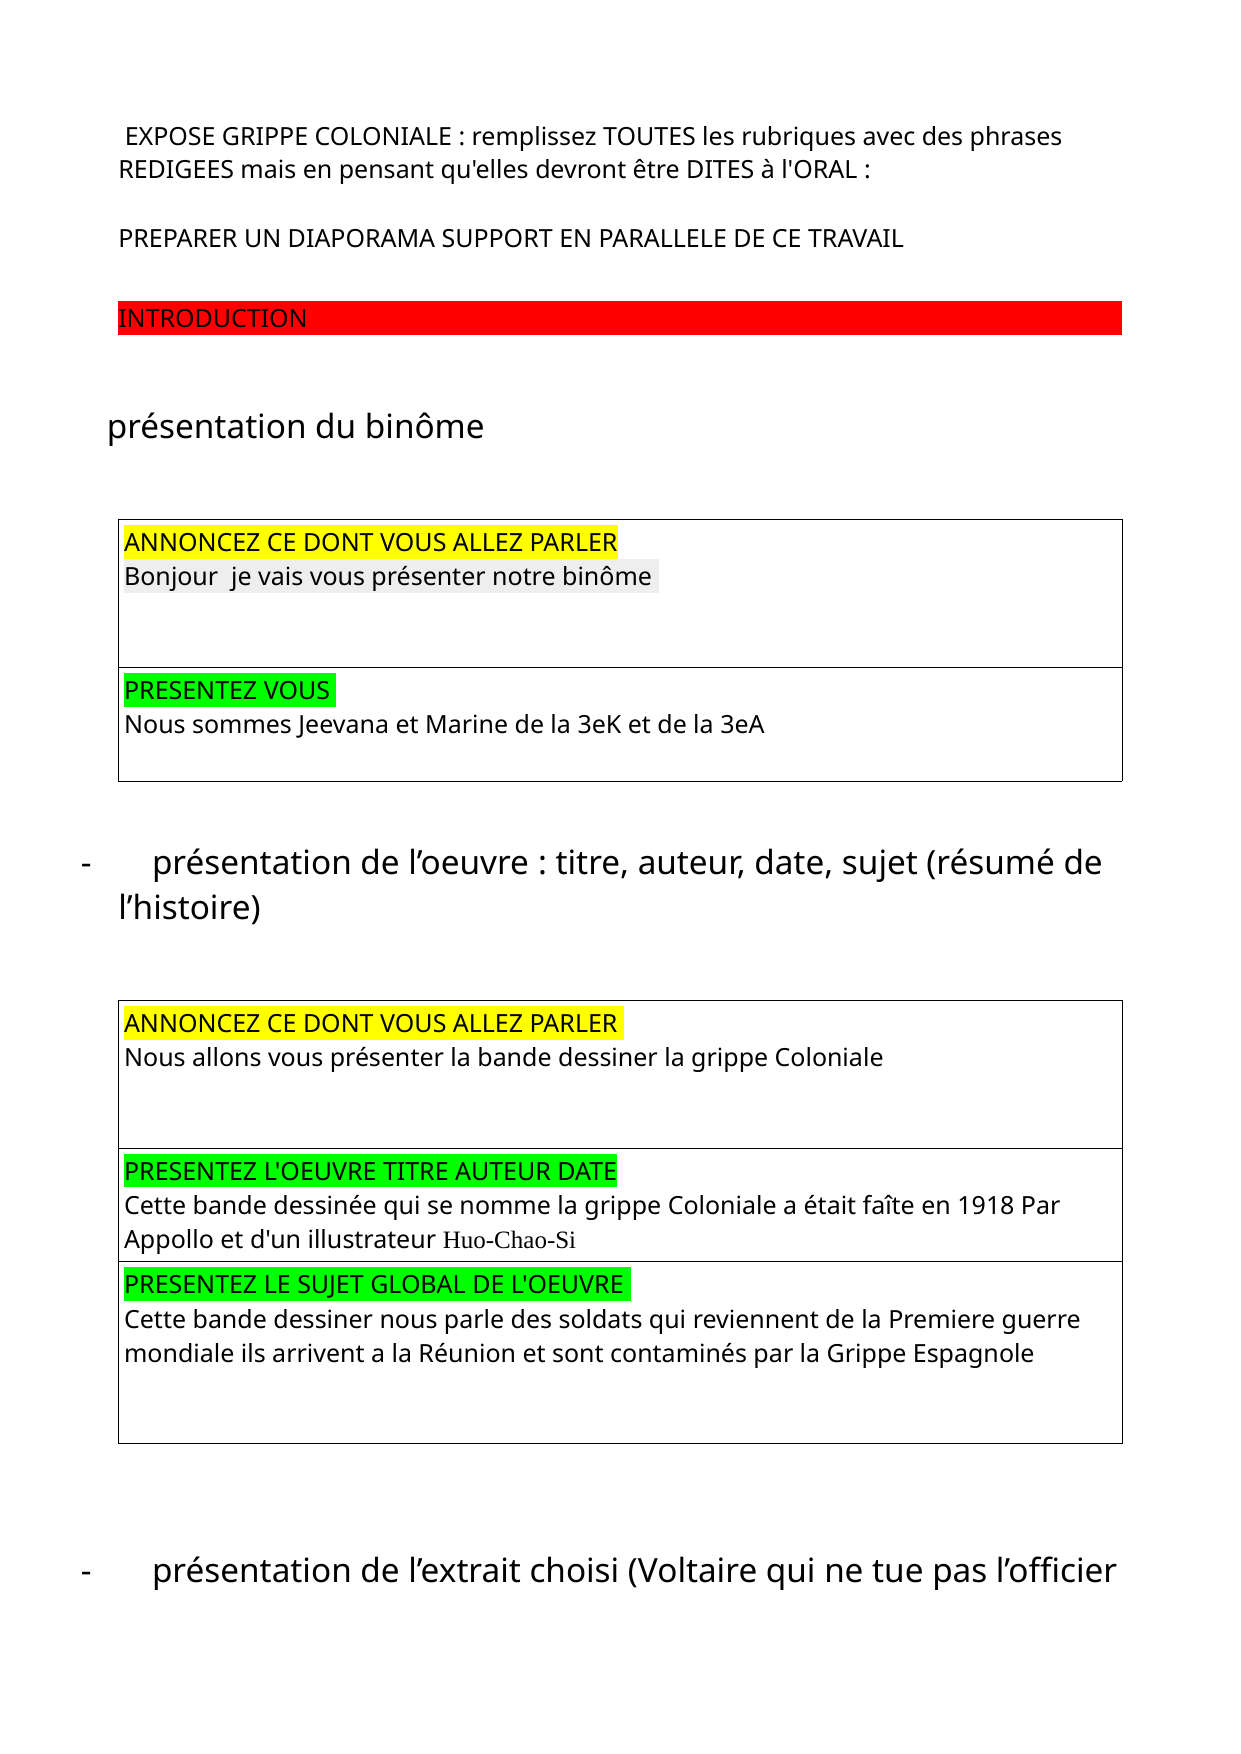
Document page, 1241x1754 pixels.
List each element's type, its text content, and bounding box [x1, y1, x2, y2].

text - présentation de l’extrait choisi (Voltaire qui ne tue pas l’officier [81, 1547, 1122, 1592]
text EXPOSE GRIPPE COLONIALE : remplissez TOUTES les rubriques avec des phrases REDIGEES mais en pensant qu'elles devront être DITES à l'ORAL : [118, 118, 1122, 186]
text - présentation de l’oeuvre : titre, auteur, date, sujet (résumé de l’histoire) [81, 838, 1122, 929]
text présentation du binôme [81, 403, 1122, 448]
table_cell PRESENTEZ LE SUJET GLOBAL DE L'OEUVRE Cette bande dessiner nous parle des soldats qui reviennent de la Premiere guerre mondiale ils arrivent a la Réunion et sont contaminés par la Grippe Espagnole [119, 1262, 1122, 1443]
table_cell PRESENTEZ L'OEUVRE TITRE AUTEUR DATE Cette bande dessinée qui se nomme la grippe Coloniale a était faîte en 1918 Par Appollo et d'un illustrateur Huo-Chao-Si [119, 1149, 1122, 1261]
text INTRODUCTION [118, 301, 1122, 335]
text PREPARER UN DIAPORAMA SUPPORT EN PARALLELE DE CE TRAVAIL [118, 220, 1122, 254]
table_header ANNONCEZ CE DONT VOUS ALLEZ PARLER Nous allons vous présenter la bande dessiner la grippe Coloniale [119, 1001, 1122, 1148]
table_cell PRESENTEZ VOUS Nous sommes Jeevana et Marine de la 3eK et de la 3eA [119, 668, 1122, 781]
table_header ANNONCEZ CE DONT VOUS ALLEZ PARLER Bonjour je vais vous présenter notre binôme [119, 520, 1122, 667]
